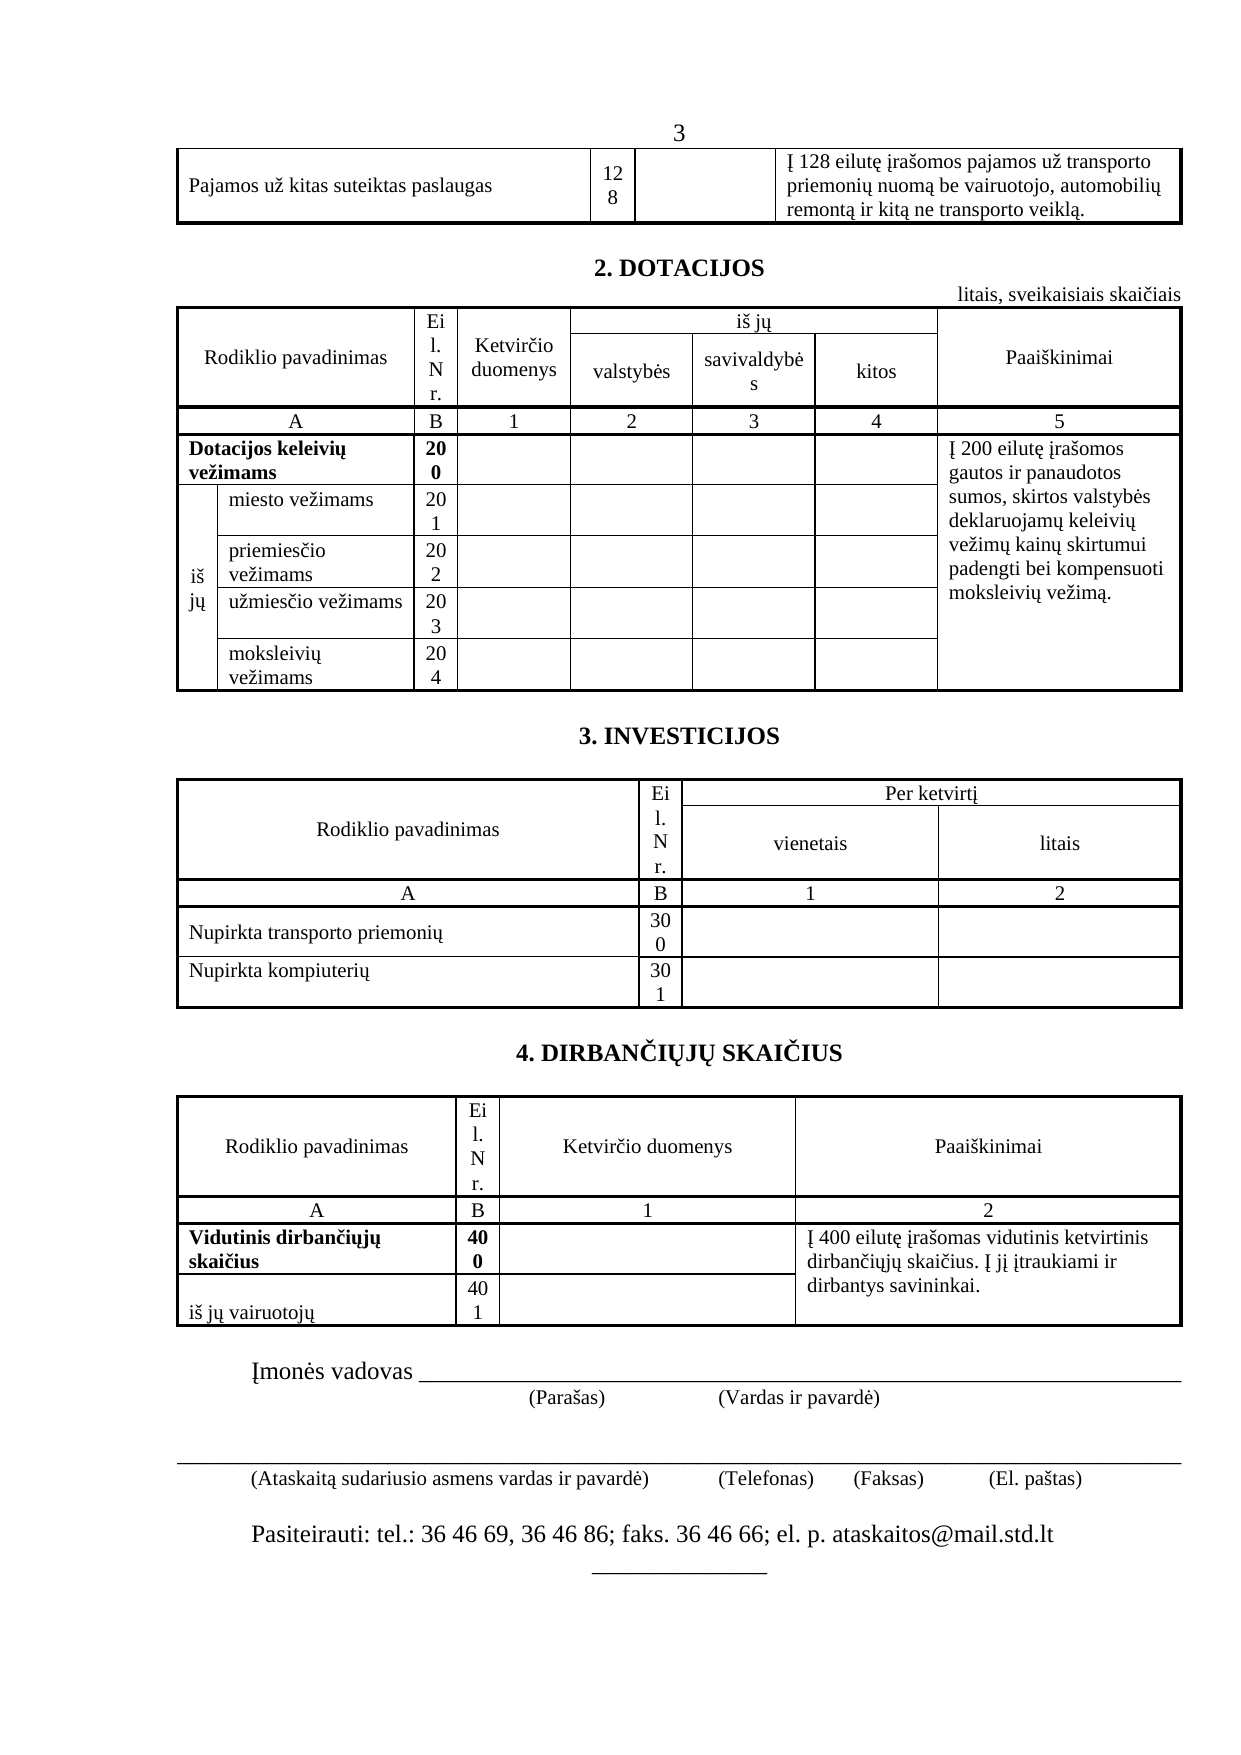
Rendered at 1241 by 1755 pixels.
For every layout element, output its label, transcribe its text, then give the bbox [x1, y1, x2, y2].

table_cell 301 [640, 958, 681, 1006]
table_header Eil. Nr. [640, 781, 681, 878]
table_cell [571, 639, 692, 689]
table_cell moksleivių vežimams [218, 639, 413, 689]
table_cell [939, 958, 1179, 1006]
table_cell [693, 436, 814, 484]
table_cell Į 400 eilutę įrašomas vidutinis ketvirtinis dirbančiųjų skaičius. Į jį įtraukiami ir dirbantys savininkai. [796, 1225, 1179, 1324]
table_cell 2 [796, 1198, 1179, 1222]
text 2. dotacijos [177, 253, 1181, 282]
table_cell 203 [415, 588, 457, 638]
table_cell 5 [938, 409, 1179, 433]
table_cell 4 [816, 409, 937, 433]
table_cell vienetais [683, 806, 938, 878]
table_cell [683, 958, 938, 1006]
table_cell B [415, 409, 457, 433]
table_cell [571, 485, 692, 535]
table_cell 200 [415, 436, 457, 484]
table_cell A [179, 1198, 455, 1222]
table_header Eil. Nr. [415, 309, 457, 405]
table_cell [500, 1225, 795, 1273]
table_cell 204 [415, 639, 457, 689]
table_cell [636, 149, 775, 221]
table_cell B [640, 881, 681, 905]
table_header iš jų [571, 309, 937, 333]
table_cell 128 [591, 149, 634, 221]
table_header Rodiklio pavadinimas [179, 309, 414, 405]
table_cell priemiesčio vežimams [218, 536, 413, 586]
table_cell [500, 1275, 795, 1324]
table_cell iš jų vairuotojų [179, 1275, 455, 1324]
table_header Per ketvirtį [683, 781, 1179, 805]
table_cell Į 128 eilutę įrašomos pajamos už transporto priemonių nuomą be vairuotojo, automobilių remontą ir kitą ne transporto veiklą. [776, 149, 1179, 221]
table_cell [458, 588, 570, 638]
table_cell 201 [415, 485, 457, 535]
table_cell [458, 485, 570, 535]
table_cell miesto vežimams [218, 485, 413, 535]
table_cell Pajamos už kitas suteiktas paslaugas [179, 149, 590, 221]
table_cell kitos [816, 334, 937, 405]
table_cell [458, 536, 570, 586]
text ______________ [177, 1438, 1181, 1463]
table_cell [939, 908, 1179, 956]
table_cell 1 [500, 1198, 795, 1222]
table_cell iš jų [179, 485, 217, 689]
table_cell B [457, 1198, 499, 1222]
table_cell [816, 536, 937, 586]
table_cell Į 200 eilutę įrašomos gautos ir panaudotos sumos, skirtos valstybės deklaruojamų keleivių vežimų kainų skirtumui padengti bei kompensuoti moksleivių vežimą. [938, 436, 1179, 689]
table_cell Nupirkta transporto priemonių [179, 908, 638, 956]
table_cell A [179, 409, 414, 433]
table_cell A [179, 881, 638, 905]
table_cell užmiesčio vežimams [218, 588, 413, 638]
table_cell Vidutinis dirbančiųjų skaičius [179, 1225, 455, 1273]
table_cell 300 [640, 908, 681, 956]
text 3. investicijos [177, 721, 1181, 749]
table_cell [693, 588, 814, 638]
table_header Eil. Nr. [457, 1098, 499, 1194]
table_cell valstybės [571, 334, 692, 405]
text litais, sveikaisiais skaičiais [177, 282, 1181, 306]
table_header Rodiklio pavadinimas [179, 781, 638, 878]
table_cell 400 [457, 1225, 499, 1273]
text Įmonės vadovas [177, 1356, 1181, 1385]
table_cell 202 [415, 536, 457, 586]
table_cell [816, 485, 937, 535]
table_header Rodiklio pavadinimas [179, 1098, 455, 1194]
table_cell [693, 536, 814, 586]
table_cell Dotacijos keleivių vežimams [179, 436, 413, 484]
table_cell 2 [939, 881, 1179, 905]
table_cell [693, 639, 814, 689]
table_cell savivaldybės [693, 334, 814, 405]
text 4. DIrbančiųjų skaičius [177, 1038, 1181, 1066]
text (Ataskaitą sudariusio asmens vardas ir pavardė) (Telefonas) (Faksas) (El. paštas) [177, 1466, 1181, 1490]
table_header Paaiškinimai [796, 1098, 1179, 1194]
table_cell [683, 908, 938, 956]
text pasiteirauti: tel.: 36 46 69, 36 46 86; faks. 36 46 66; el. p. ataskaitos@mail.std.lt [177, 1519, 1181, 1548]
table_cell [571, 436, 692, 484]
table_cell 1 [683, 881, 938, 905]
table_header ketvirčio duomenys [500, 1098, 795, 1194]
table_cell [571, 536, 692, 586]
table_cell [816, 639, 937, 689]
table_cell 401 [457, 1275, 499, 1324]
table_cell 1 [458, 409, 570, 433]
table_cell Nupirkta kompiuterių [179, 957, 638, 1006]
table_header Paaiškinimai [938, 309, 1179, 405]
table_header ketvirčio duomenys [458, 309, 570, 405]
table_cell 3 [693, 409, 814, 433]
table_cell [693, 485, 814, 535]
table_cell [816, 588, 937, 638]
table_cell litais [939, 806, 1179, 878]
table_cell [458, 436, 570, 484]
table_cell [458, 639, 570, 689]
text (Parašas) (Vardas ir pavardė) [177, 1385, 1181, 1409]
table_cell [816, 436, 937, 484]
table_cell [571, 588, 692, 638]
text ______________ [177, 1548, 1181, 1577]
table_cell 2 [571, 409, 692, 433]
